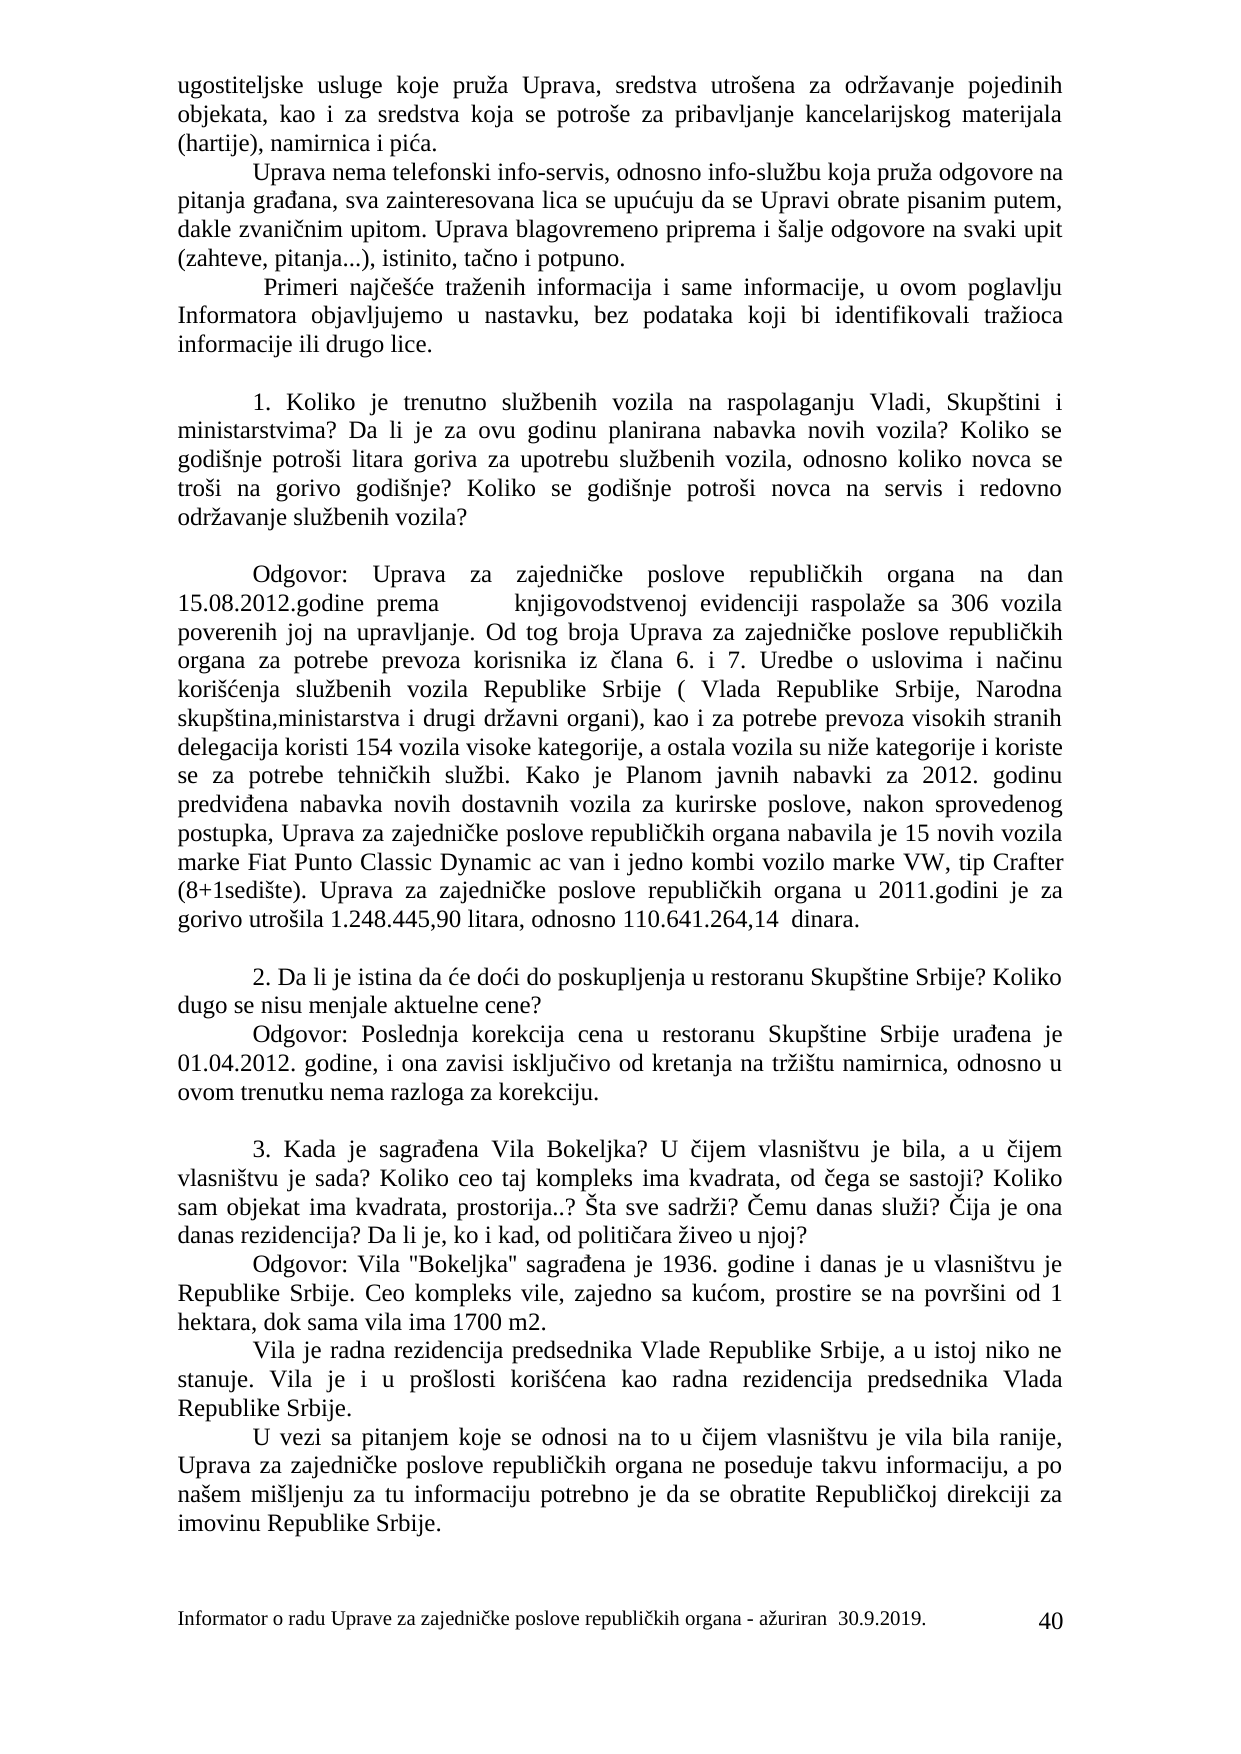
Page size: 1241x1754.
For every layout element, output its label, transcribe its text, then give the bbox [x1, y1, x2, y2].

text Vila je radna rezidencija predsednika Vlade Republike Srbije, a u istoj niko ne stanuje. Vila je i u prošlosti korišćena kao radna rezidencija predsednika Vlada Republike Srbije. [177, 1335, 1063, 1422]
text 2. Da li je istina da će doći do poskuplјenja u restoranu Skupštine Srbije? Koliko dugo se nisu menjale aktuelne cene? [177, 962, 1063, 1019]
text Odgovor: Poslednja korekcija cena u restoranu Skupštine Srbije urađena je 01.04.2012. godine, i ona zavisi isklјučivo od kretanja na tržištu namirnica, odnosno u ovom trenutku nema razloga za korekciju. [177, 1019, 1063, 1105]
text U vezi sa pitanjem koje se odnosi na to u čijem vlasništvu je vila bila ranije, Uprava za zajedničke poslove republičkih organa ne poseduje takvu informaciju, a po našem mišlјenju za tu informaciju potrebno je da se obratite Republičkoj direkciji za imovinu Republike Srbije. [177, 1422, 1063, 1537]
text Odgovor: Uprava za zajedničke poslove republičkih organa na dan 15.08.2012.godine prema knjigovodstvenoj evidenciji raspolaže sa 306 vozila poverenih joj na upravlјanje. Od tog broja Uprava za zajedničke poslove republičkih organa za potrebe prevoza korisnika iz člana 6. i 7. Uredbe o uslovima i načinu korišćenja službenih vozila Republike Srbije ( Vlada Republike Srbije, Narodna skupština,ministarstva i drugi državni organi), kao i za potrebe prevoza visokih stranih delegacija koristi 154 vozila visoke kategorije, a ostala vozila su niže kategorije i koriste se za potrebe tehničkih službi. Kako je Planom javnih nabavki za 2012. godinu predviđena nabavka novih dostavnih vozila za kurirske poslove, nakon sprovedenog postupka, Uprava za zajedničke poslove republičkih organa nabavila je 15 novih vozila marke Fiat Punto Classic Dynamic ac van i jedno kombi vozilo marke VW, tip Crafter (8+1sedište). Uprava za zajedničke poslove republičkih organa u 2011.godini je za gorivo utrošila 1.248.445,90 litara, odnosno 110.641.264,14 dinara. [177, 559, 1063, 933]
text Odgovor: Vila ''Bokelјka'' sagrađena je 1936. godine i danas je u vlasništvu je Republike Srbije. Ceo kompleks vile, zajedno sa kućom, prostire se na površini od 1 hektara, dok sama vila ima 1700 m2. [177, 1249, 1063, 1335]
text 3. Kada je sagrađena Vila Bokelјka? U čijem vlasništvu je bila, a u čijem vlasništvu je sada? Koliko ceo taj kompleks ima kvadrata, od čega se sastoji? Koliko sam objekat ima kvadrata, prostorija..? Šta sve sadrži? Čemu danas služi? Čija je ona danas rezidencija? Da li je, ko i kad, od političara živeo u njoj? [177, 1134, 1063, 1249]
text Uprava nema telefonski info-servis, odnosno info-službu koja pruža odgovore na pitanja građana, sva zainteresovana lica se upućuju da se Upravi obrate pisanim putem, dakle zvaničnim upitom. Uprava blagovremeno priprema i šalјe odgovore na svaki upit (zahteve, pitanja...), istinito, tačno i potpuno. [177, 157, 1063, 272]
text ugostitelјske usluge koje pruža Uprava, sredstva utrošena za održavanje pojedinih objekata, kao i za sredstva koja se potroše za pribavlјanje kancelarijskog materijala (hartije), namirnica i pića. [177, 70, 1063, 157]
text Primeri najčešće traženih informacija i same informacije, u ovom poglavlјu Informatora objavlјujemo u nastavku, bez podataka koji bi identifikovali tražioca informacije ili drugo lice. [177, 272, 1063, 358]
text 1. Koliko je trenutno službenih vozila na raspolaganju Vladi, Skupštini i ministarstvima? Da li je za ovu godinu planirana nabavka novih vozila? Koliko se godišnje potroši litara goriva za upotrebu službenih vozila, odnosno koliko novca se troši na gorivo godišnje? Koliko se godišnje potroši novca na servis i redovno održavanje službenih vozila? [177, 387, 1063, 530]
